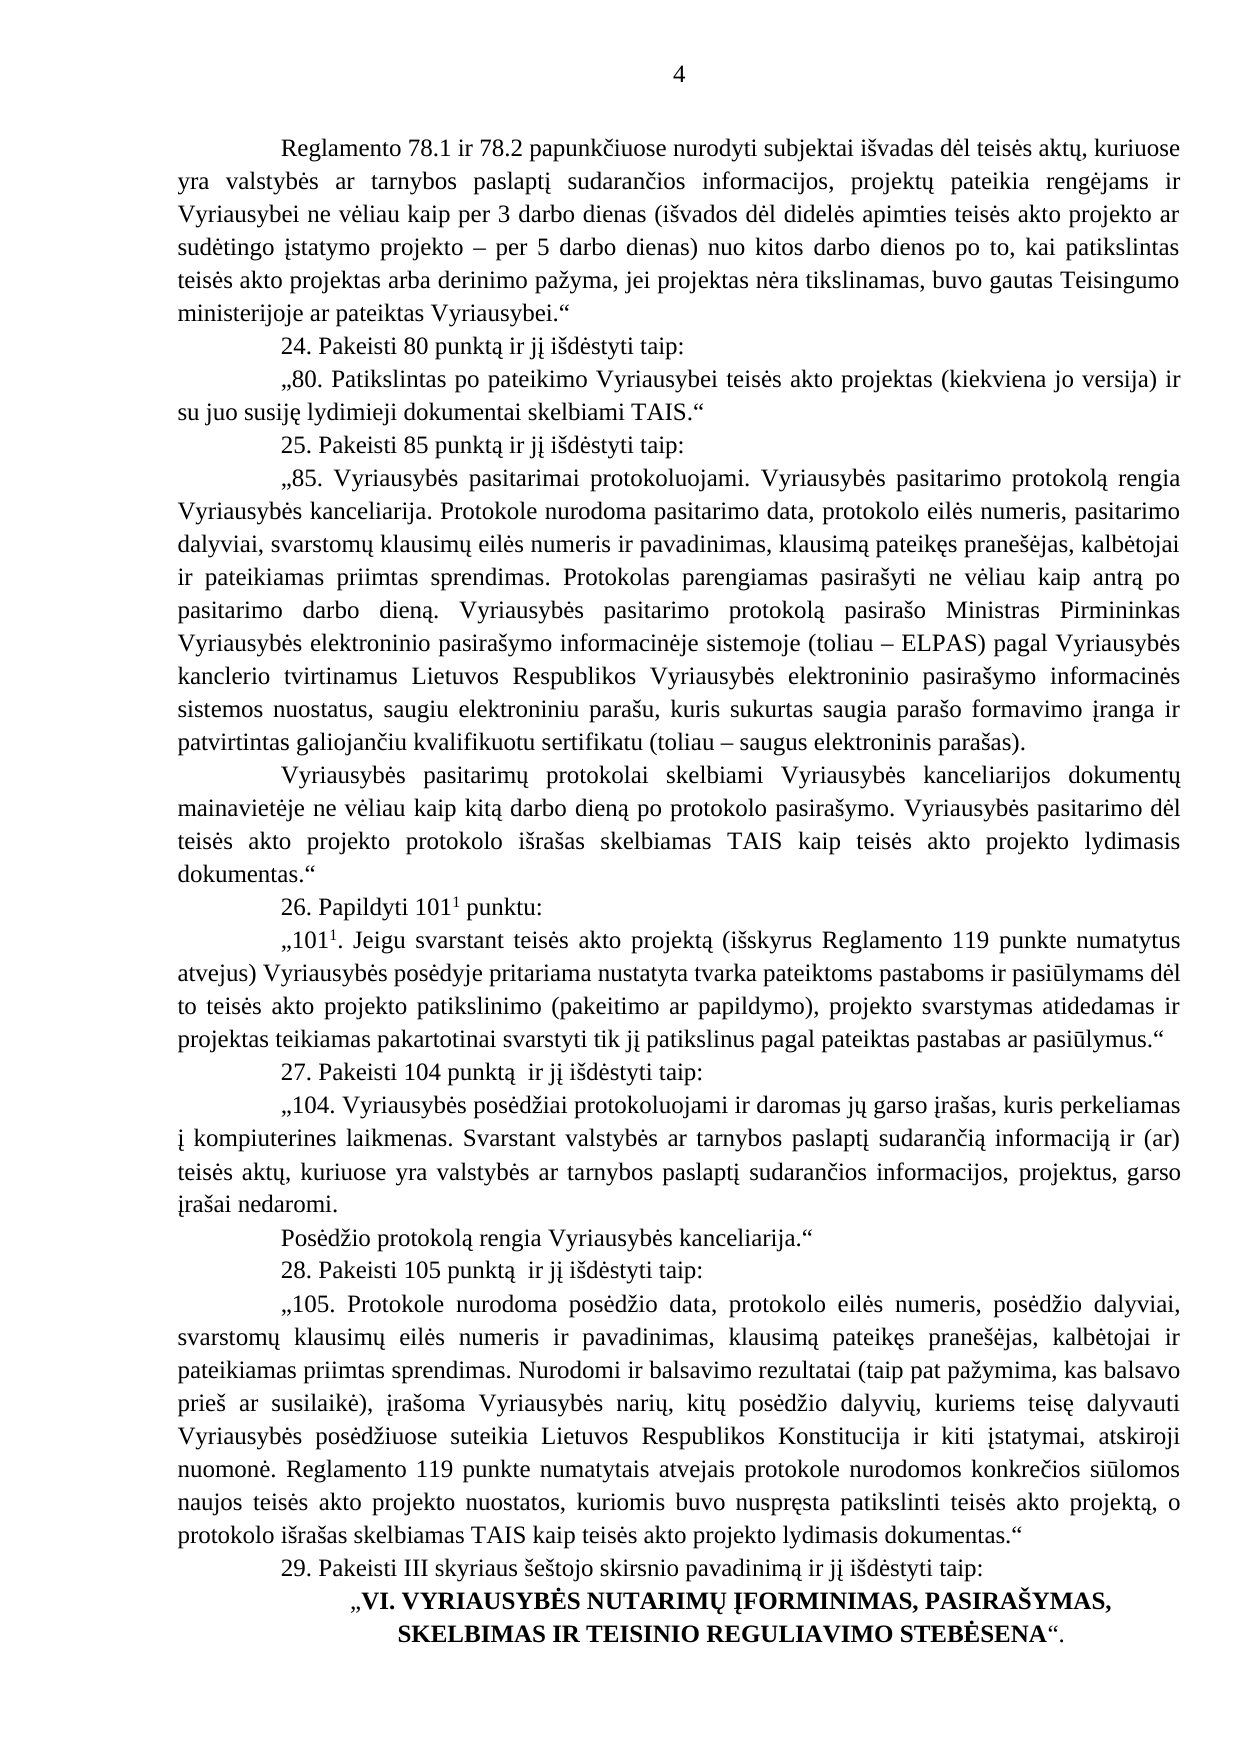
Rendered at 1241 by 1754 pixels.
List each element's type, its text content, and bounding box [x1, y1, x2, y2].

text 27. Pakeisti 104 punktą ir jį išdėstyti taip: [177, 1057, 1181, 1086]
text 24. Pakeisti 80 punktą ir jį išdėstyti taip: [177, 331, 1181, 360]
text Posėdžio protokolą rengia Vyriausybės kanceliarija.“ [177, 1223, 1181, 1251]
text 29. Pakeisti III skyriaus šeštojo skirsnio pavadinimą ir jį išdėstyti taip: [177, 1553, 1181, 1582]
text „1011. Jeigu svarstant teisės akto projektą (išskyrus Reglamento 119 punkte numatytus atvejus) Vyriausybės posėdyje pritariama nustatyta tvarka pateiktoms pastaboms ir pasiūlymams dėl to teisės akto projekto patikslinimo (pakeitimo ar papildymo), projekto svarstymas atidedamas ir projektas teikiamas pakartotinai svarstyti tik jį patikslinus pagal pateiktas pastabas ar pasiūlymus.“ [177, 925, 1181, 1053]
text „VI. Vyriausybės nutarimų įforminimas, pasirašymas, skelbimas ir teisinio reguliavimo stebėsena“. [281, 1586, 1181, 1648]
text 25. Pakeisti 85 punktą ir jį išdėstyti taip: [177, 430, 1181, 459]
text „104. Vyriausybės posėdžiai protokoluojami ir daromas jų garso įrašas, kuris perkeliamas į kompiuterines laikmenas. Svarstant valstybės ar tarnybos paslaptį sudarančią informaciją ir (ar) teisės aktų, kuriuose yra valstybės ar tarnybos paslaptį sudarančios informacijos, projektus, garso įrašai nedaromi. [177, 1091, 1181, 1218]
text Vyriausybės pasitarimų protokolai skelbiami Vyriausybės kanceliarijos dokumentų mainavietėje ne vėliau kaip kitą darbo dieną po protokolo pasirašymo. Vyriausybės pasitarimo dėl teisės akto projekto protokolo išrašas skelbiamas TAIS kaip teisės akto projekto lydimasis dokumentas.“ [177, 760, 1181, 888]
text „80. Patikslintas po pateikimo Vyriausybei teisės akto projektas (kiekviena jo versija) ir su juo susiję lydimieji dokumentai skelbiami TAIS.“ [177, 364, 1181, 426]
text 28. Pakeisti 105 punktą ir jį išdėstyti taip: [177, 1256, 1181, 1284]
text Reglamento 78.1 ir 78.2 papunkčiuose nurodyti subjektai išvadas dėl teisės aktų, kuriuose yra valstybės ar tarnybos paslaptį sudarančios informacijos, projektų pateikia rengėjams ir Vyriausybei ne vėliau kaip per 3 darbo dienas (išvados dėl didelės apimties teisės akto projekto ar sudėtingo įstatymo projekto – per 5 darbo dienas) nuo kitos darbo dienos po to, kai patikslintas teisės akto projektas arba derinimo pažyma, jei projektas nėra tikslinamas, buvo gautas Teisingumo ministerijoje ar pateiktas Vyriausybei.“ [177, 133, 1181, 327]
text „85. Vyriausybės pasitarimai protokoluojami. Vyriausybės pasitarimo protokolą rengia Vyriausybės kanceliarija. Protokole nurodoma pasitarimo data, protokolo eilės numeris, pasitarimo dalyviai, svarstomų klausimų eilės numeris ir pavadinimas, klausimą pateikęs pranešėjas, kalbėtojai ir pateikiamas priimtas sprendimas. Protokolas parengiamas pasirašyti ne vėliau kaip antrą po pasitarimo darbo dieną. Vyriausybės pasitarimo protokolą pasirašo Ministras Pirmininkas Vyriausybės elektroninio pasirašymo informacinėje sistemoje (toliau – ELPAS) pagal Vyriausybės kanclerio tvirtinamus Lietuvos Respublikos Vyriausybės elektroninio pasirašymo informacinės sistemos nuostatus, saugiu elektroniniu parašu, kuris sukurtas saugia parašo formavimo įranga ir patvirtintas galiojančiu kvalifikuotu sertifikatu (toliau – saugus elektroninis parašas). [177, 463, 1181, 756]
text „105. Protokole nurodoma posėdžio data, protokolo eilės numeris, posėdžio dalyviai, svarstomų klausimų eilės numeris ir pavadinimas, klausimą pateikęs pranešėjas, kalbėtojai ir pateikiamas priimtas sprendimas. Nurodomi ir balsavimo rezultatai (taip pat pažymima, kas balsavo prieš ar susilaikė), įrašoma Vyriausybės narių, kitų posėdžio dalyvių, kuriems teisę dalyvauti Vyriausybės posėdžiuose suteikia Lietuvos Respublikos Konstitucija ir kiti įstatymai, atskiroji nuomonė. Reglamento 119 punkte numatytais atvejais protokole nurodomos konkrečios siūlomos naujos teisės akto projekto nuostatos, kuriomis buvo nuspręsta patikslinti teisės akto projektą, o protokolo išrašas skelbiamas TAIS kaip teisės akto projekto lydimasis dokumentas.“ [177, 1289, 1181, 1548]
text 26. Papildyti 1011 punktu: [177, 892, 1181, 921]
